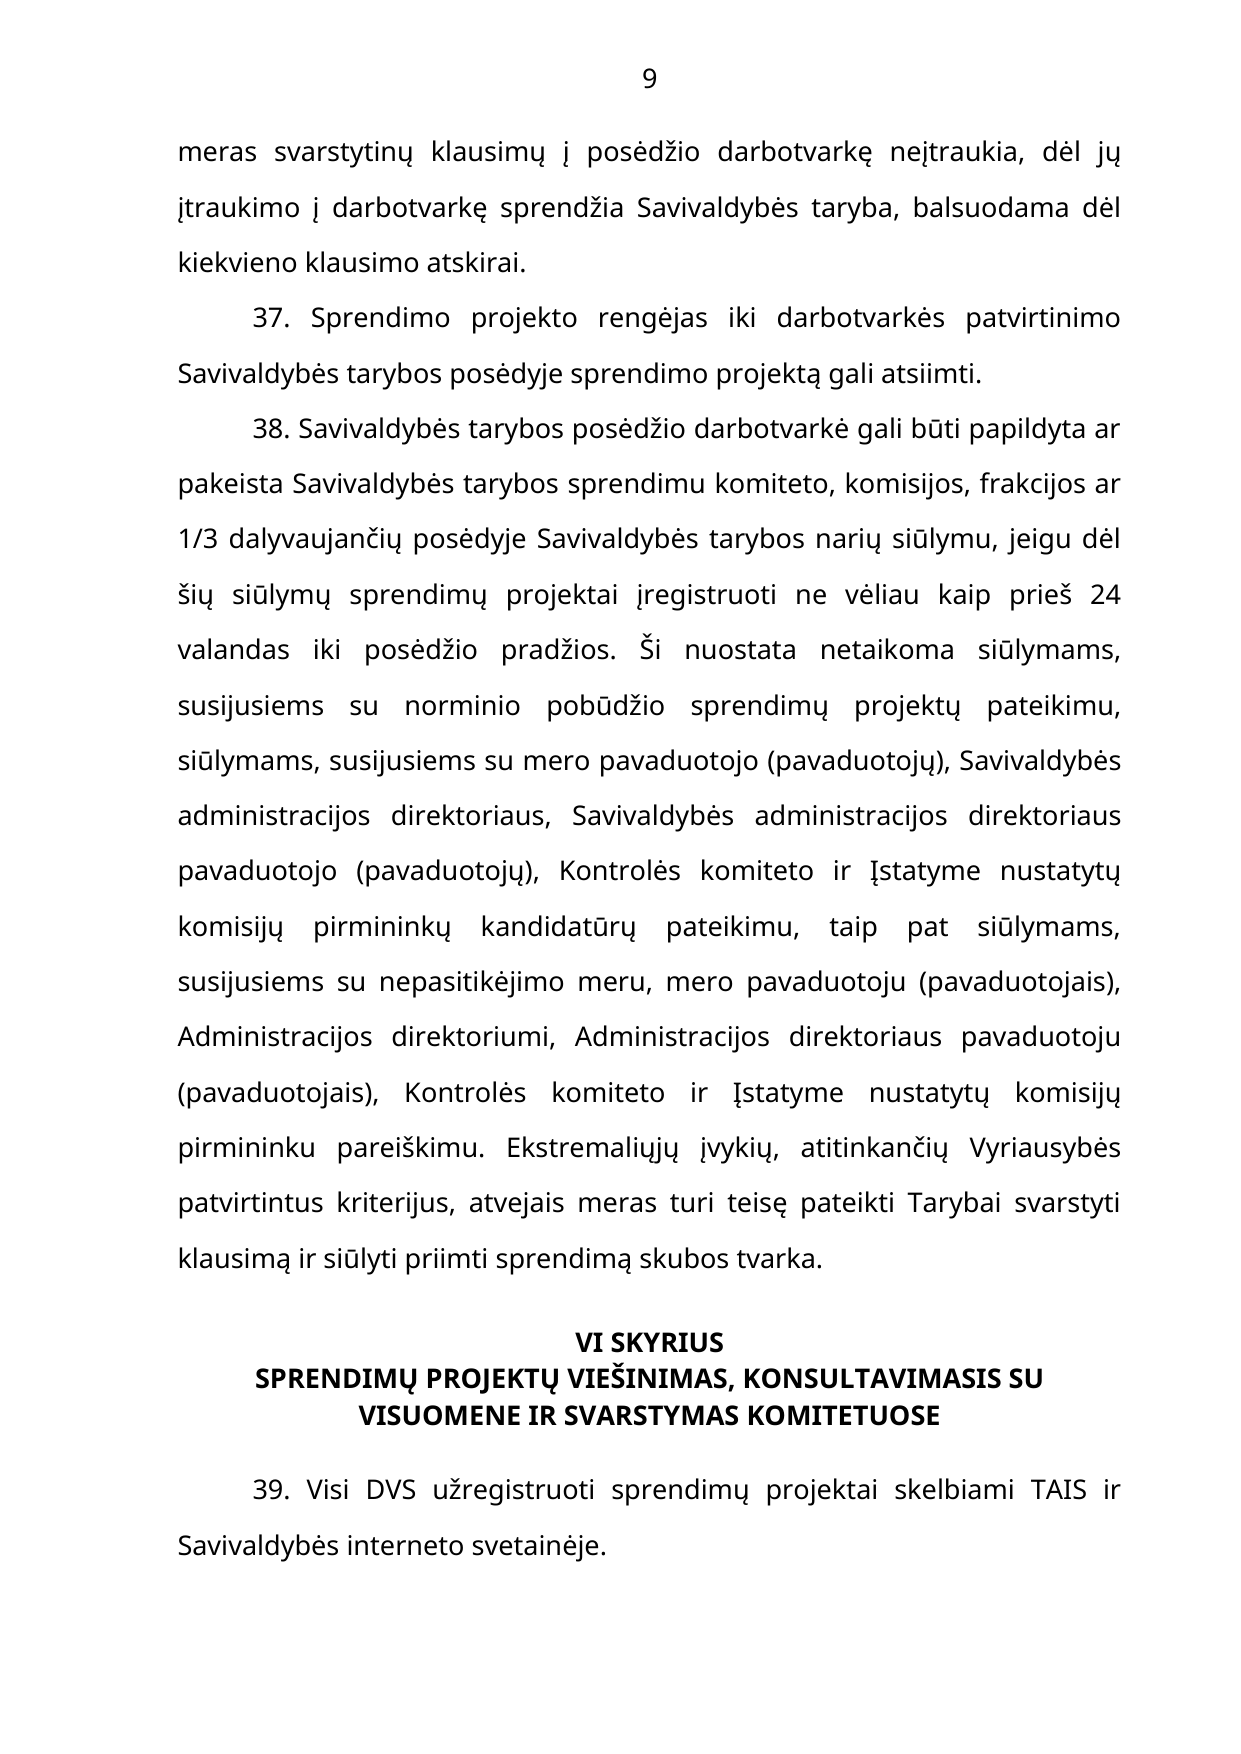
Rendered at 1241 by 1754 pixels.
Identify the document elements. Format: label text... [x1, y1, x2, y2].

text 38. Savivaldybės tarybos posėdžio darbotvarkė gali būti papildyta ar pakeista Savivaldybės tarybos sprendimu komiteto, komisijos, frakcijos ar 1/3 dalyvaujančių posėdyje Savivaldybės tarybos narių siūlymu, jeigu dėl šių siūlymų sprendimų projektai įregistruoti ne vėliau kaip prieš 24 valandas iki posėdžio pradžios. Ši nuostata netaikoma siūlymams, susijusiems su norminio pobūdžio sprendimų projektų pateikimu, siūlymams, susijusiems su mero pavaduotojo (pavaduotojų), Savivaldybės administracijos direktoriaus, Savivaldybės administracijos direktoriaus pavaduotojo (pavaduotojų), Kontrolės komiteto ir Įstatyme nustatytų komisijų pirmininkų kandidatūrų pateikimu, taip pat siūlymams, susijusiems su nepasitikėjimo meru, mero pavaduotoju (pavaduotojais), Administracijos direktoriumi, Administracijos direktoriaus pavaduotoju (pavaduotojais), Kontrolės komiteto ir Įstatyme nustatytų komisijų pirmininku pareiškimu. Ekstremaliųjų įvykių, atitinkančių Vyriausybės patvirtintus kriterijus, atvejais meras turi teisę pateikti Tarybai svarstyti klausimą ir siūlyti priimti sprendimą skubos tvarka. [177, 409, 1122, 1276]
text VI SKYRIUS [177, 1323, 1122, 1360]
text SPRENDIMŲ PROJEKTŲ VIEŠINIMAS, KONSULTAVIMASIS SU VISUOMENE IR SVARSTYMAS KOMITETUOSE [177, 1360, 1122, 1434]
text 37. Sprendimo projekto rengėjas iki darbotvarkės patvirtinimo Savivaldybės tarybos posėdyje sprendimo projektą gali atsiimti. [177, 299, 1122, 391]
text 39. Visi DVS užregistruoti sprendimų projektai skelbiami TAIS ir Savivaldybės interneto svetainėje. [177, 1471, 1122, 1563]
text meras svarstytinų klausimų į posėdžio darbotvarkę neįtraukia, dėl jų įtraukimo į darbotvarkę sprendžia Savivaldybės taryba, balsuodama dėl kiekvieno klausimo atskirai. [177, 133, 1122, 280]
